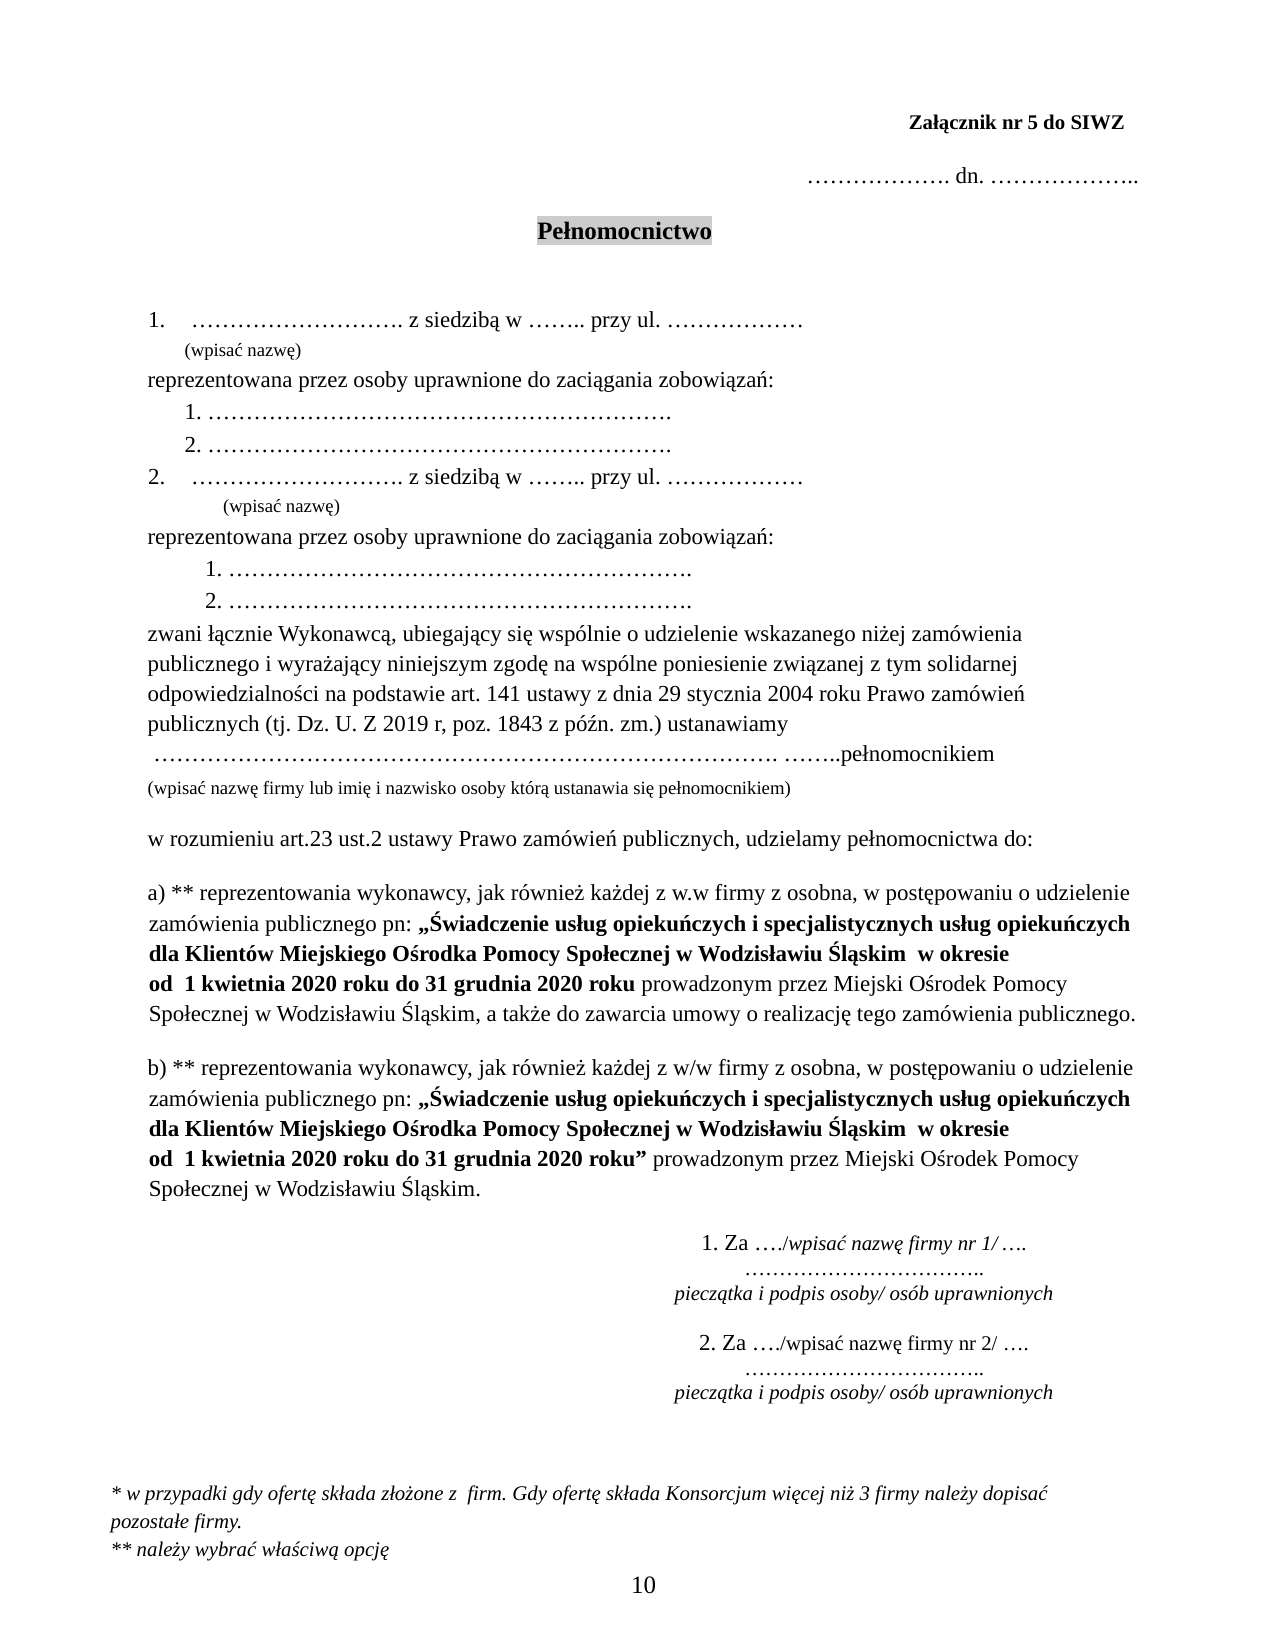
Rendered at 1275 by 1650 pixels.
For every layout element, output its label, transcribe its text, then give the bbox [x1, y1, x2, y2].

text b) ** reprezentowania wykonawcy, jak również każdej z w/w firmy z osobna, w postępowaniu o udzielenie zamówienia publicznego pn: „Świadczenie usług opiekuńczych i specjalistycznych usług opiekuńczych dla Klientów Miejskiego Ośrodka Pomocy Społecznej w Wodzisławiu Śląskim w okresie od 1 kwietnia 2020 roku do 31 grudnia 2020 roku” prowadzonym przez Miejski Ośrodek Pomocy Społecznej w Wodzisławiu Śląskim. [147, 1054, 1138, 1202]
text * w przypadki gdy ofertę składa złożone z firm. Gdy ofertę składa Konsorcjum więcej niż 3 firmy należy dopisać pozostałe firmy. [110, 1481, 1130, 1533]
text w rozumieniu art.23 ust.2 ustawy Prawo zamówień publicznych, udzielamy pełnomocnictwa do: [147, 825, 1138, 852]
list zwani łącznie Wykonawcą, ubiegający się wspólnie o udzielenie wskazanego niżej zamówienia publicznego i wyrażający niniejszym zgodę na wspólne poniesienie związanej z tym solidarnej odpowiedzialności na podstawie art. 141 ustawy z dnia 29 stycznia 2004 roku Prawo zamówień publicznych (tj. Dz. U. Z 2019 r, poz. 1843 z późn. zm.) ustanawiamy ………………………………………………………………………. ……..pełnomocnikiem [147, 619, 1138, 767]
text Załącznik nr 5 do SIWZ [110, 110, 1138, 134]
list ………………………. z siedzibą w …….. przy ul. ……………… [148, 463, 1138, 489]
list reprezentowana przez osoby uprawnione do zaciągania zobowiązań: [147, 366, 1138, 392]
list 1. ……………………………………………………. [205, 555, 1138, 581]
text ………………. dn. ……………….. [110, 162, 1138, 188]
list 2. ……………………………………………………. [169, 587, 1138, 614]
text pieczątka i podpis osoby/ osób uprawnionych [598, 1380, 1130, 1404]
text pieczątka i podpis osoby/ osób uprawnionych [598, 1281, 1130, 1304]
text 2. Za …./wpisać nazwę firmy nr 2/ …. [598, 1329, 1130, 1356]
text Pełnomocnictwo [110, 216, 1138, 278]
text a) ** reprezentowania wykonawcy, jak również każdej z w.w firmy z osobna, w postępowaniu o udzielenie zamówienia publicznego pn: „Świadczenie usług opiekuńczych i specjalistycznych usług opiekuńczych dla Klientów Miejskiego Ośrodka Pomocy Społecznej w Wodzisławiu Śląskim w okresie od 1 kwietnia 2020 roku do 31 grudnia 2020 roku prowadzonym przez Miejski Ośrodek Pomocy Społecznej w Wodzisławiu Śląskim, a także do zawarcia umowy o realizację tego zamówienia publicznego. [147, 879, 1138, 1027]
text 1. ……………………………………………………. [147, 398, 1138, 425]
text 2. ……………………………………………………. [147, 431, 1138, 457]
text …………………………….. [598, 1256, 1130, 1280]
list (wpisać nazwę) [185, 495, 1138, 517]
list reprezentowana przez osoby uprawnione do zaciągania zobowiązań: [147, 523, 1138, 549]
text ** należy wybrać właściwą opcję [110, 1537, 1130, 1561]
text (wpisać nazwę firmy lub imię i nazwisko osoby którą ustanawia się pełnomocnikiem) [147, 777, 1138, 798]
text 1. Za …./wpisać nazwę firmy nr 1/ …. [598, 1229, 1130, 1256]
text (wpisać nazwę) [110, 338, 1138, 360]
list ………………………. z siedzibą w …….. przy ul. ……………… [148, 306, 1138, 333]
text …………………………….. [598, 1356, 1130, 1380]
